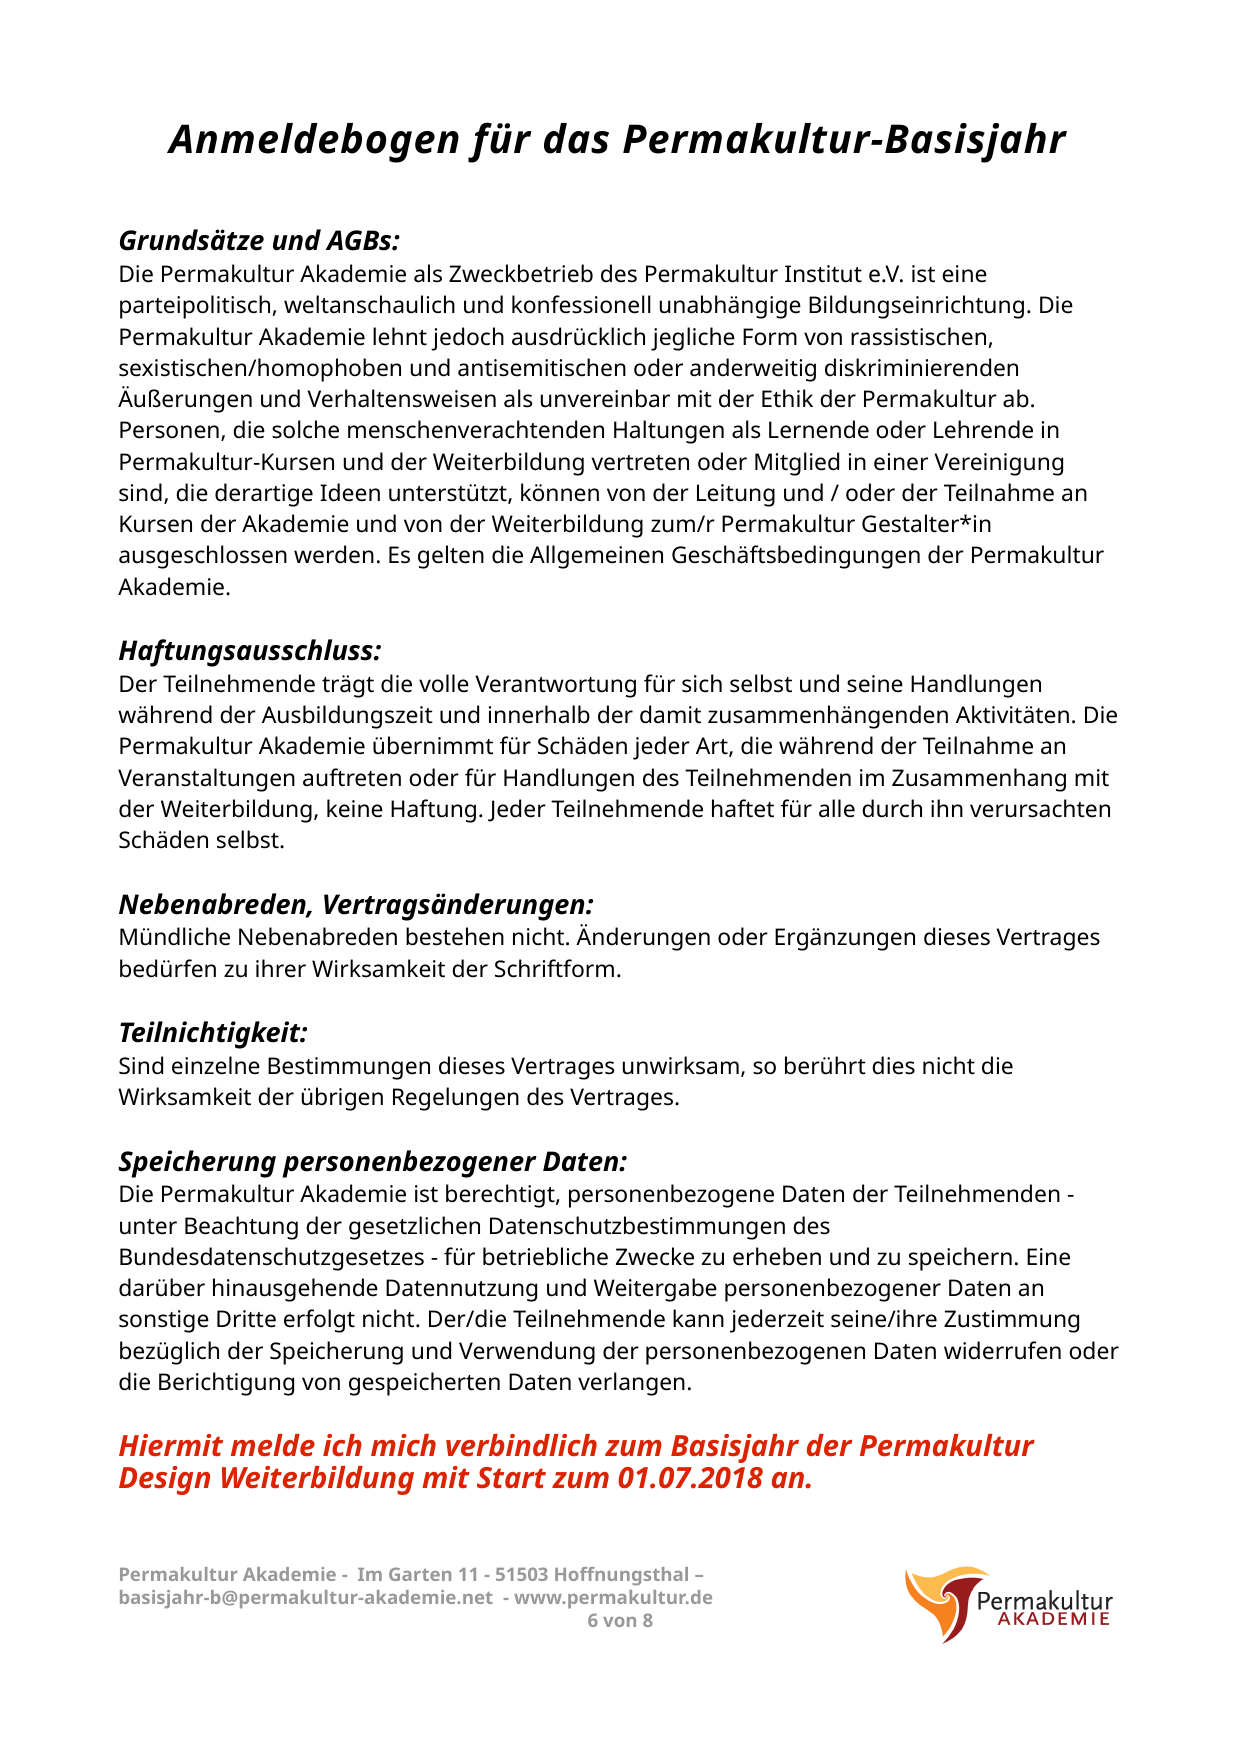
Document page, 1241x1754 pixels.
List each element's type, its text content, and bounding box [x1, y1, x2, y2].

text Speicherung personenbezogener Daten: [118, 1145, 1122, 1178]
text Hiermit melde ich mich verbindlich zum Basisjahr der Permakultur Design Weiterbildung mit Start zum 01.07.2018 an. [118, 1429, 1122, 1496]
text Die Permakultur Akademie ist berechtigt, personenbezogene Daten der Teilnehmenden - unter Beachtung der gesetzlichen Datenschutzbestimmungen des Bundesdatenschutzgesetzes - für betriebliche Zwecke zu erheben und zu speichern. Eine darüber hinausgehende Datennutzung und Weitergabe personenbezogener Daten an sonstige Dritte erfolgt nicht. Der/die Teilnehmende kann jederzeit seine/ihre Zustimmung bezüglich der Speicherung und Verwendung der personenbezogenen Daten widerrufen oder die Berichtigung von gespeicherten Daten verlangen. [118, 1178, 1122, 1397]
text Die Permakultur Akademie als Zweckbetrieb des Permakultur Institut e.V. ist eine parteipolitisch, weltanschaulich und konfessionell unabhängige Bildungseinrichtung. Die Permakultur Akademie lehnt jedoch ausdrücklich jegliche Form von rassistischen, sexistischen/homophoben und antisemitischen oder anderweitig diskriminierenden Äußerungen und Verhaltensweisen als unvereinbar mit der Ethik der Permakultur ab. Personen, die solche menschenverachtenden Haltungen als Lernende oder Lehrende in Permakultur-Kursen und der Weiterbildung vertreten oder Mitglied in einer Vereinigung sind, die derartige Ideen unterstützt, können von der Leitung und / oder der Teilnahme an Kursen der Akademie und von der Weiterbildung zum/r Permakultur Gestalter*in ausgeschlossen werden. Es gelten die Allgemeinen Geschäftsbedingungen der Permakultur Akademie. [118, 257, 1122, 601]
text Haftungsausschluss: [118, 634, 1122, 667]
text Grundsätze und AGBs: [118, 224, 1122, 257]
text Nebenabreden, Vertragsänderungen: [118, 888, 1122, 921]
text Teilnichtigkeit: [118, 1016, 1122, 1049]
text Sind einzelne Bestimmungen dieses Vertrages unwirksam, so berührt dies nicht die Wirksamkeit der übrigen Regelungen des Vertrages. [118, 1049, 1122, 1112]
text Der Teilnehmende trägt die volle Verantwortung für sich selbst und seine Handlungen während der Ausbildungszeit und innerhalb der damit zusammenhängenden Aktivitäten. Die Permakultur Akademie übernimmt für Schäden jeder Art, die während der Teilnahme an Veranstaltungen auftreten oder für Handlungen des Teilnehmenden im Zusammenhang mit der Weiterbildung, keine Haftung. Jeder Teilnehmende haftet für alle durch ihn verursachten Schäden selbst. [118, 667, 1122, 855]
text Mündliche Nebenabreden bestehen nicht. Änderungen oder Ergänzungen dieses Vertrages bedürfen zu ihrer Wirksamkeit der Schriftform. [118, 921, 1122, 983]
